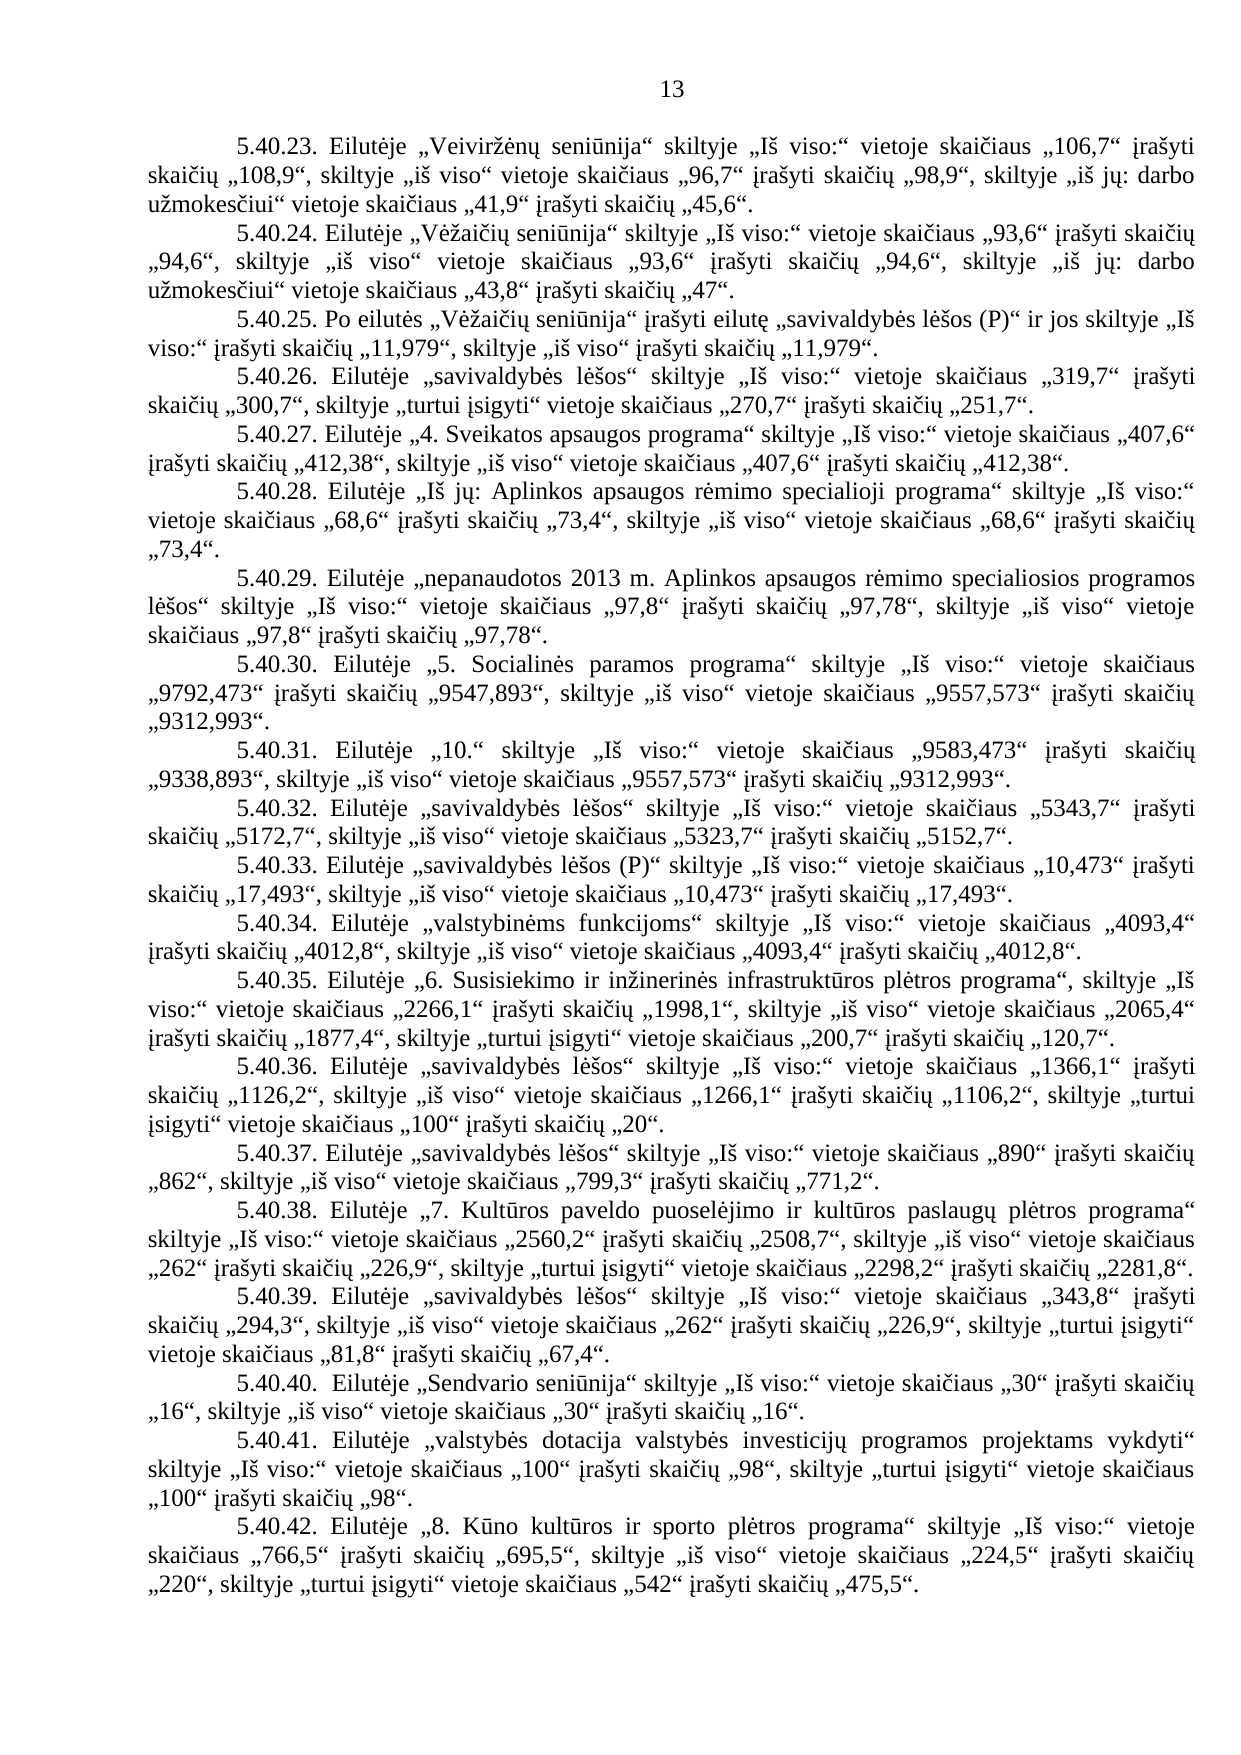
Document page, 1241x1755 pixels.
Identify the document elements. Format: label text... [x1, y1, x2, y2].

text 5.40.40. Eilutėje „Sendvario seniūnija“ skiltyje „Iš viso:“ vietoje skaičiaus „30“ įrašyti skaičių „16“, skiltyje „iš viso“ vietoje skaičiaus „30“ įrašyti skaičių „16“. [148, 1368, 1196, 1425]
text 5.40.39. Eilutėje „savivaldybės lėšos“ skiltyje „Iš viso:“ vietoje skaičiaus „343,8“ įrašyti skaičių „294,3“, skiltyje „iš viso“ vietoje skaičiaus „262“ įrašyti skaičių „226,9“, skiltyje „turtui įsigyti“ vietoje skaičiaus „81,8“ įrašyti skaičių „67,4“. [148, 1281, 1196, 1368]
text 5.40.25. Po eilutės „Vėžaičių seniūnija“ įrašyti eilutę „savivaldybės lėšos (P)“ ir jos skiltyje „Iš viso:“ įrašyti skaičių „11,979“, skiltyje „iš viso“ įrašyti skaičių „11,979“. [148, 304, 1196, 361]
text 5.40.28. Eilutėje „Iš jų: Aplinkos apsaugos rėmimo specialioji programa“ skiltyje „Iš viso:“ vietoje skaičiaus „68,6“ įrašyti skaičių „73,4“, skiltyje „iš viso“ vietoje skaičiaus „68,6“ įrašyti skaičių „73,4“. [148, 476, 1196, 563]
text 5.40.24. Eilutėje „Vėžaičių seniūnija“ skiltyje „Iš viso:“ vietoje skaičiaus „93,6“ įrašyti skaičių „94,6“, skiltyje „iš viso“ vietoje skaičiaus „93,6“ įrašyti skaičių „94,6“, skiltyje „iš jų: darbo užmokesčiui“ vietoje skaičiaus „43,8“ įrašyti skaičių „47“. [148, 218, 1196, 304]
text 5.40.23. Eilutėje „Veiviržėnų seniūnija“ skiltyje „Iš viso:“ vietoje skaičiaus „106,7“ įrašyti skaičių „108,9“, skiltyje „iš viso“ vietoje skaičiaus „96,7“ įrašyti skaičių „98,9“, skiltyje „iš jų: darbo užmokesčiui“ vietoje skaičiaus „41,9“ įrašyti skaičių „45,6“. [148, 131, 1196, 218]
text 5.40.29. Eilutėje „nepanaudotos 2013 m. Aplinkos apsaugos rėmimo specialiosios programos lėšos“ skiltyje „Iš viso:“ vietoje skaičiaus „97,8“ įrašyti skaičių „97,78“, skiltyje „iš viso“ vietoje skaičiaus „97,8“ įrašyti skaičių „97,78“. [148, 563, 1196, 649]
text 5.40.30. Eilutėje „5. Socialinės paramos programa“ skiltyje „Iš viso:“ vietoje skaičiaus „9792,473“ įrašyti skaičių „9547,893“, skiltyje „iš viso“ vietoje skaičiaus „9557,573“ įrašyti skaičių „9312,993“. [148, 649, 1196, 735]
text 5.40.26. Eilutėje „savivaldybės lėšos“ skiltyje „Iš viso:“ vietoje skaičiaus „319,7“ įrašyti skaičių „300,7“, skiltyje „turtui įsigyti“ vietoje skaičiaus „270,7“ įrašyti skaičių „251,7“. [148, 361, 1196, 419]
text 5.40.38. Eilutėje „7. Kultūros paveldo puoselėjimo ir kultūros paslaugų plėtros programa“ skiltyje „Iš viso:“ vietoje skaičiaus „2560,2“ įrašyti skaičių „2508,7“, skiltyje „iš viso“ vietoje skaičiaus „262“ įrašyti skaičių „226,9“, skiltyje „turtui įsigyti“ vietoje skaičiaus „2298,2“ įrašyti skaičių „2281,8“. [148, 1195, 1196, 1281]
text 5.40.27. Eilutėje „4. Sveikatos apsaugos programa“ skiltyje „Iš viso:“ vietoje skaičiaus „407,6“ įrašyti skaičių „412,38“, skiltyje „iš viso“ vietoje skaičiaus „407,6“ įrašyti skaičių „412,38“. [148, 419, 1196, 476]
text 5.40.31. Eilutėje „10.“ skiltyje „Iš viso:“ vietoje skaičiaus „9583,473“ įrašyti skaičių „9338,893“, skiltyje „iš viso“ vietoje skaičiaus „9557,573“ įrašyti skaičių „9312,993“. [148, 735, 1196, 793]
text 5.40.33. Eilutėje „savivaldybės lėšos (P)“ skiltyje „Iš viso:“ vietoje skaičiaus „10,473“ įrašyti skaičių „17,493“, skiltyje „iš viso“ vietoje skaičiaus „10,473“ įrašyti skaičių „17,493“. [148, 850, 1196, 908]
text 5.40.37. Eilutėje „savivaldybės lėšos“ skiltyje „Iš viso:“ vietoje skaičiaus „890“ įrašyti skaičių „862“, skiltyje „iš viso“ vietoje skaičiaus „799,3“ įrašyti skaičių „771,2“. [148, 1138, 1196, 1195]
text 5.40.34. Eilutėje „valstybinėms funkcijoms“ skiltyje „Iš viso:“ vietoje skaičiaus „4093,4“ įrašyti skaičių „4012,8“, skiltyje „iš viso“ vietoje skaičiaus „4093,4“ įrašyti skaičių „4012,8“. [148, 908, 1196, 965]
text 5.40.42. Eilutėje „8. Kūno kultūros ir sporto plėtros programa“ skiltyje „Iš viso:“ vietoje skaičiaus „766,5“ įrašyti skaičių „695,5“, skiltyje „iš viso“ vietoje skaičiaus „224,5“ įrašyti skaičių „220“, skiltyje „turtui įsigyti“ vietoje skaičiaus „542“ įrašyti skaičių „475,5“. [148, 1511, 1196, 1598]
text 5.40.35. Eilutėje „6. Susisiekimo ir inžinerinės infrastruktūros plėtros programa“, skiltyje „Iš viso:“ vietoje skaičiaus „2266,1“ įrašyti skaičių „1998,1“, skiltyje „iš viso“ vietoje skaičiaus „2065,4“ įrašyti skaičių „1877,4“, skiltyje „turtui įsigyti“ vietoje skaičiaus „200,7“ įrašyti skaičių „120,7“. [148, 965, 1196, 1051]
text 5.40.36. Eilutėje „savivaldybės lėšos“ skiltyje „Iš viso:“ vietoje skaičiaus „1366,1“ įrašyti skaičių „1126,2“, skiltyje „iš viso“ vietoje skaičiaus „1266,1“ įrašyti skaičių „1106,2“, skiltyje „turtui įsigyti“ vietoje skaičiaus „100“ įrašyti skaičių „20“. [148, 1051, 1196, 1138]
text 5.40.32. Eilutėje „savivaldybės lėšos“ skiltyje „Iš viso:“ vietoje skaičiaus „5343,7“ įrašyti skaičių „5172,7“, skiltyje „iš viso“ vietoje skaičiaus „5323,7“ įrašyti skaičių „5152,7“. [148, 793, 1196, 850]
text 5.40.41. Eilutėje „valstybės dotacija valstybės investicijų programos projektams vykdyti“ skiltyje „Iš viso:“ vietoje skaičiaus „100“ įrašyti skaičių „98“, skiltyje „turtui įsigyti“ vietoje skaičiaus „100“ įrašyti skaičių „98“. [148, 1425, 1196, 1511]
